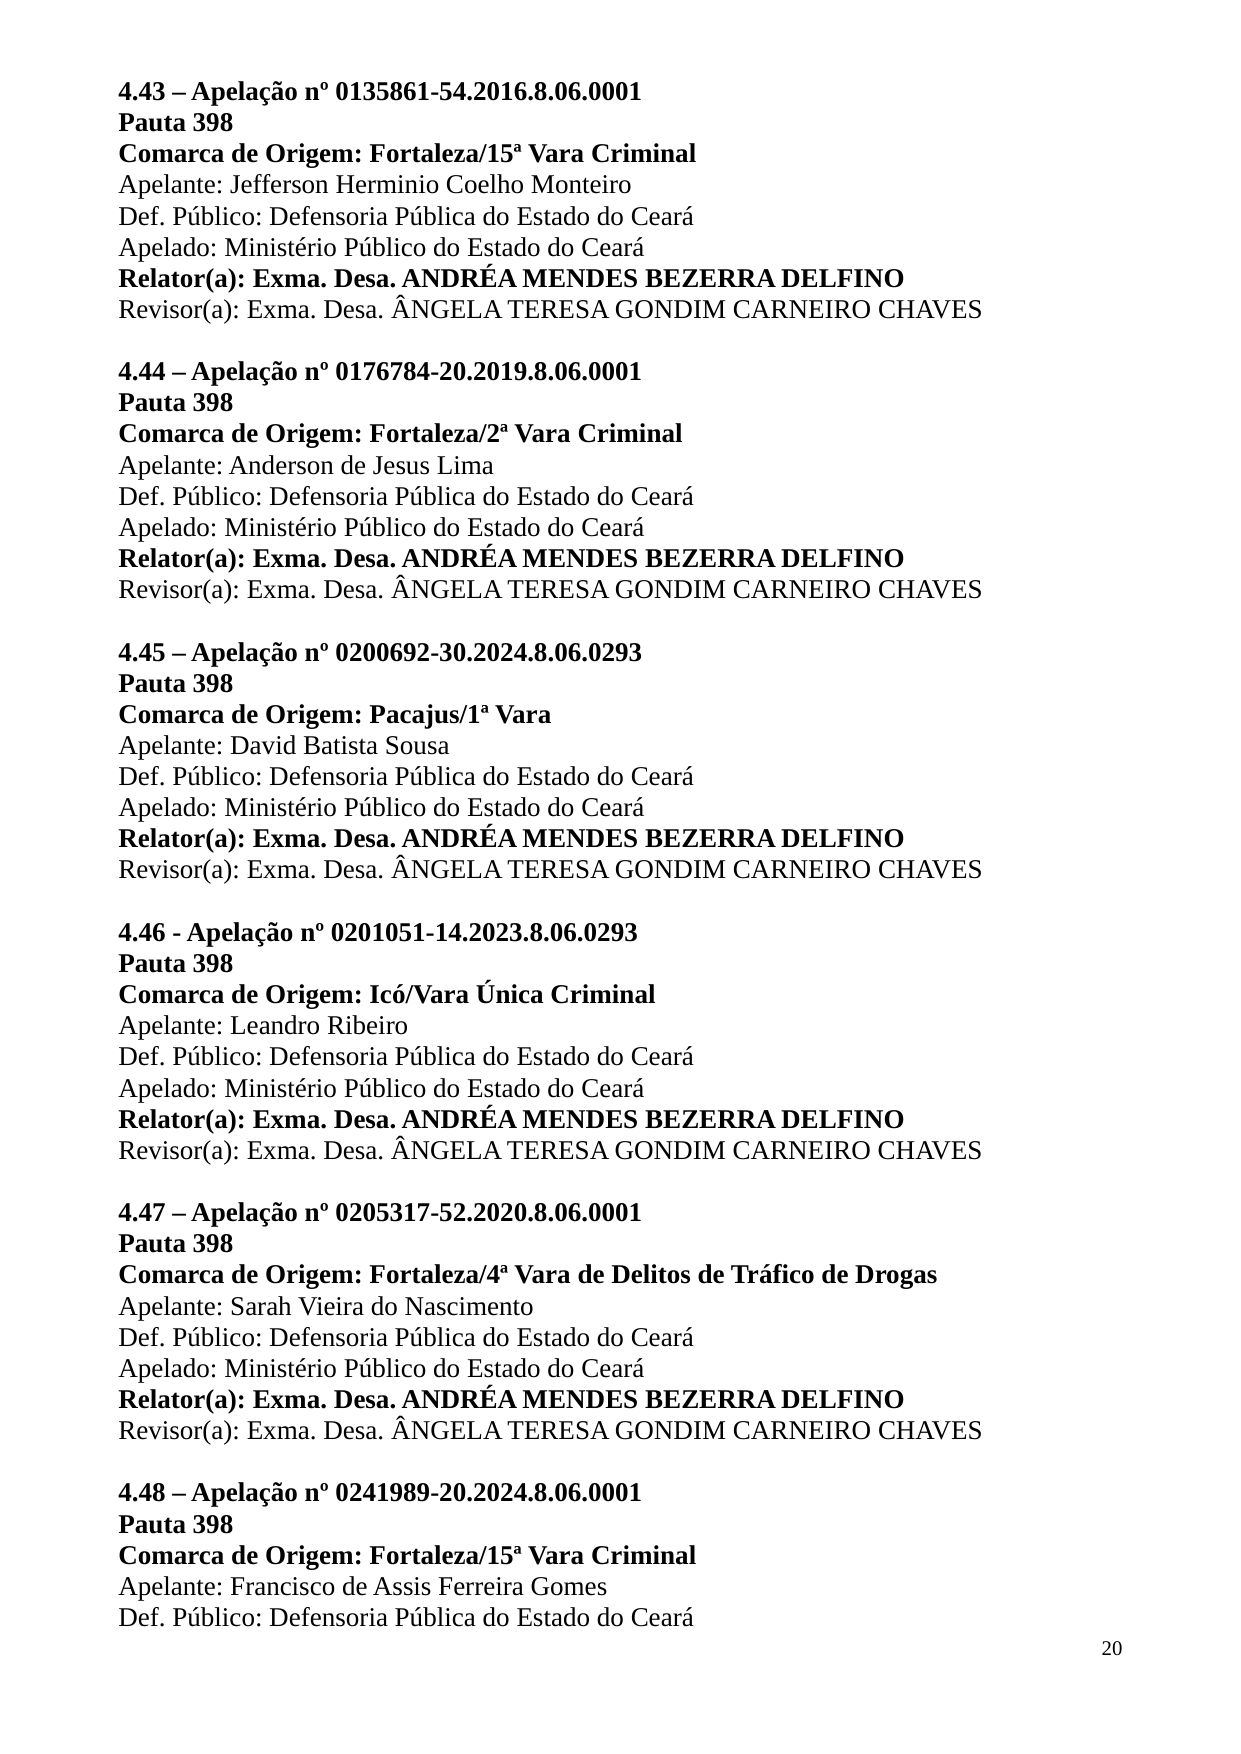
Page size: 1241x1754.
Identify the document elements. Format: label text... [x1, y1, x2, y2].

text 4.43 – Apelação nº 0135861-54.2016.8.06.0001 [118, 75, 1122, 106]
text Revisor(a): Exma. Desa. ÂNGELA TERESA GONDIM CARNEIRO CHAVES [118, 573, 1122, 604]
text Comarca de Origem: Fortaleza/4ª Vara de Delitos de Tráfico de Drogas [118, 1258, 1122, 1290]
text Relator(a): Exma. Desa. ANDRÉA MENDES BEZERRA DELFINO [118, 822, 1122, 854]
text Apelante: Jefferson Herminio Coelho Monteiro [118, 168, 1122, 199]
text Revisor(a): Exma. Desa. ÂNGELA TERESA GONDIM CARNEIRO CHAVES [118, 293, 1122, 324]
text Comarca de Origem: Pacajus/1ª Vara [118, 698, 1122, 729]
text Relator(a): Exma. Desa. ANDRÉA MENDES BEZERRA DELFINO [118, 1103, 1122, 1134]
text 4.44 – Apelação nº 0176784-20.2019.8.06.0001 [118, 355, 1122, 386]
text Def. Público: Defensoria Pública do Estado do Ceará [118, 1321, 1122, 1352]
text Apelado: Ministério Público do Estado do Ceará [118, 1072, 1122, 1103]
text 4.46 - Apelação nº 0201051-14.2023.8.06.0293 [118, 916, 1122, 947]
text Def. Público: Defensoria Pública do Estado do Ceará [118, 1601, 1122, 1632]
text Def. Público: Defensoria Pública do Estado do Ceará [118, 1041, 1122, 1072]
text 4.48 – Apelação nº 0241989-20.2024.8.06.0001 [118, 1477, 1122, 1508]
text Comarca de Origem: Fortaleza/2ª Vara Criminal [118, 418, 1122, 449]
text Apelado: Ministério Público do Estado do Ceará [118, 511, 1122, 542]
text Relator(a): Exma. Desa. ANDRÉA MENDES BEZERRA DELFINO [118, 1383, 1122, 1414]
text Apelado: Ministério Público do Estado do Ceará [118, 791, 1122, 822]
text Def. Público: Defensoria Pública do Estado do Ceará [118, 199, 1122, 231]
text Apelado: Ministério Público do Estado do Ceará [118, 231, 1122, 262]
text Apelante: David Batista Sousa [118, 729, 1122, 760]
text Comarca de Origem: Fortaleza/15ª Vara Criminal [118, 1539, 1122, 1570]
text Pauta 398 [118, 106, 1122, 137]
text Def. Público: Defensoria Pública do Estado do Ceará [118, 760, 1122, 791]
text Apelante: Francisco de Assis Ferreira Gomes [118, 1570, 1122, 1601]
text Apelante: Sarah Vieira do Nascimento [118, 1290, 1122, 1321]
text Revisor(a): Exma. Desa. ÂNGELA TERESA GONDIM CARNEIRO CHAVES [118, 1414, 1122, 1445]
text Pauta 398 [118, 386, 1122, 418]
text 4.45 – Apelação nº 0200692-30.2024.8.06.0293 [118, 636, 1122, 667]
text 4.47 – Apelação nº 0205317-52.2020.8.06.0001 [118, 1196, 1122, 1227]
text Def. Público: Defensoria Pública do Estado do Ceará [118, 480, 1122, 511]
text Pauta 398 [118, 947, 1122, 978]
text Apelante: Leandro Ribeiro [118, 1009, 1122, 1041]
text Revisor(a): Exma. Desa. ÂNGELA TERESA GONDIM CARNEIRO CHAVES [118, 1134, 1122, 1165]
text Apelante: Anderson de Jesus Lima [118, 449, 1122, 480]
text Pauta 398 [118, 1227, 1122, 1258]
text Comarca de Origem: Fortaleza/15ª Vara Criminal [118, 137, 1122, 168]
text Pauta 398 [118, 667, 1122, 698]
text Comarca de Origem: Icó/Vara Única Criminal [118, 978, 1122, 1009]
text Revisor(a): Exma. Desa. ÂNGELA TERESA GONDIM CARNEIRO CHAVES [118, 854, 1122, 885]
text Pauta 398 [118, 1508, 1122, 1539]
text Relator(a): Exma. Desa. ANDRÉA MENDES BEZERRA DELFINO [118, 262, 1122, 293]
text Relator(a): Exma. Desa. ANDRÉA MENDES BEZERRA DELFINO [118, 542, 1122, 573]
text Apelado: Ministério Público do Estado do Ceará [118, 1352, 1122, 1383]
